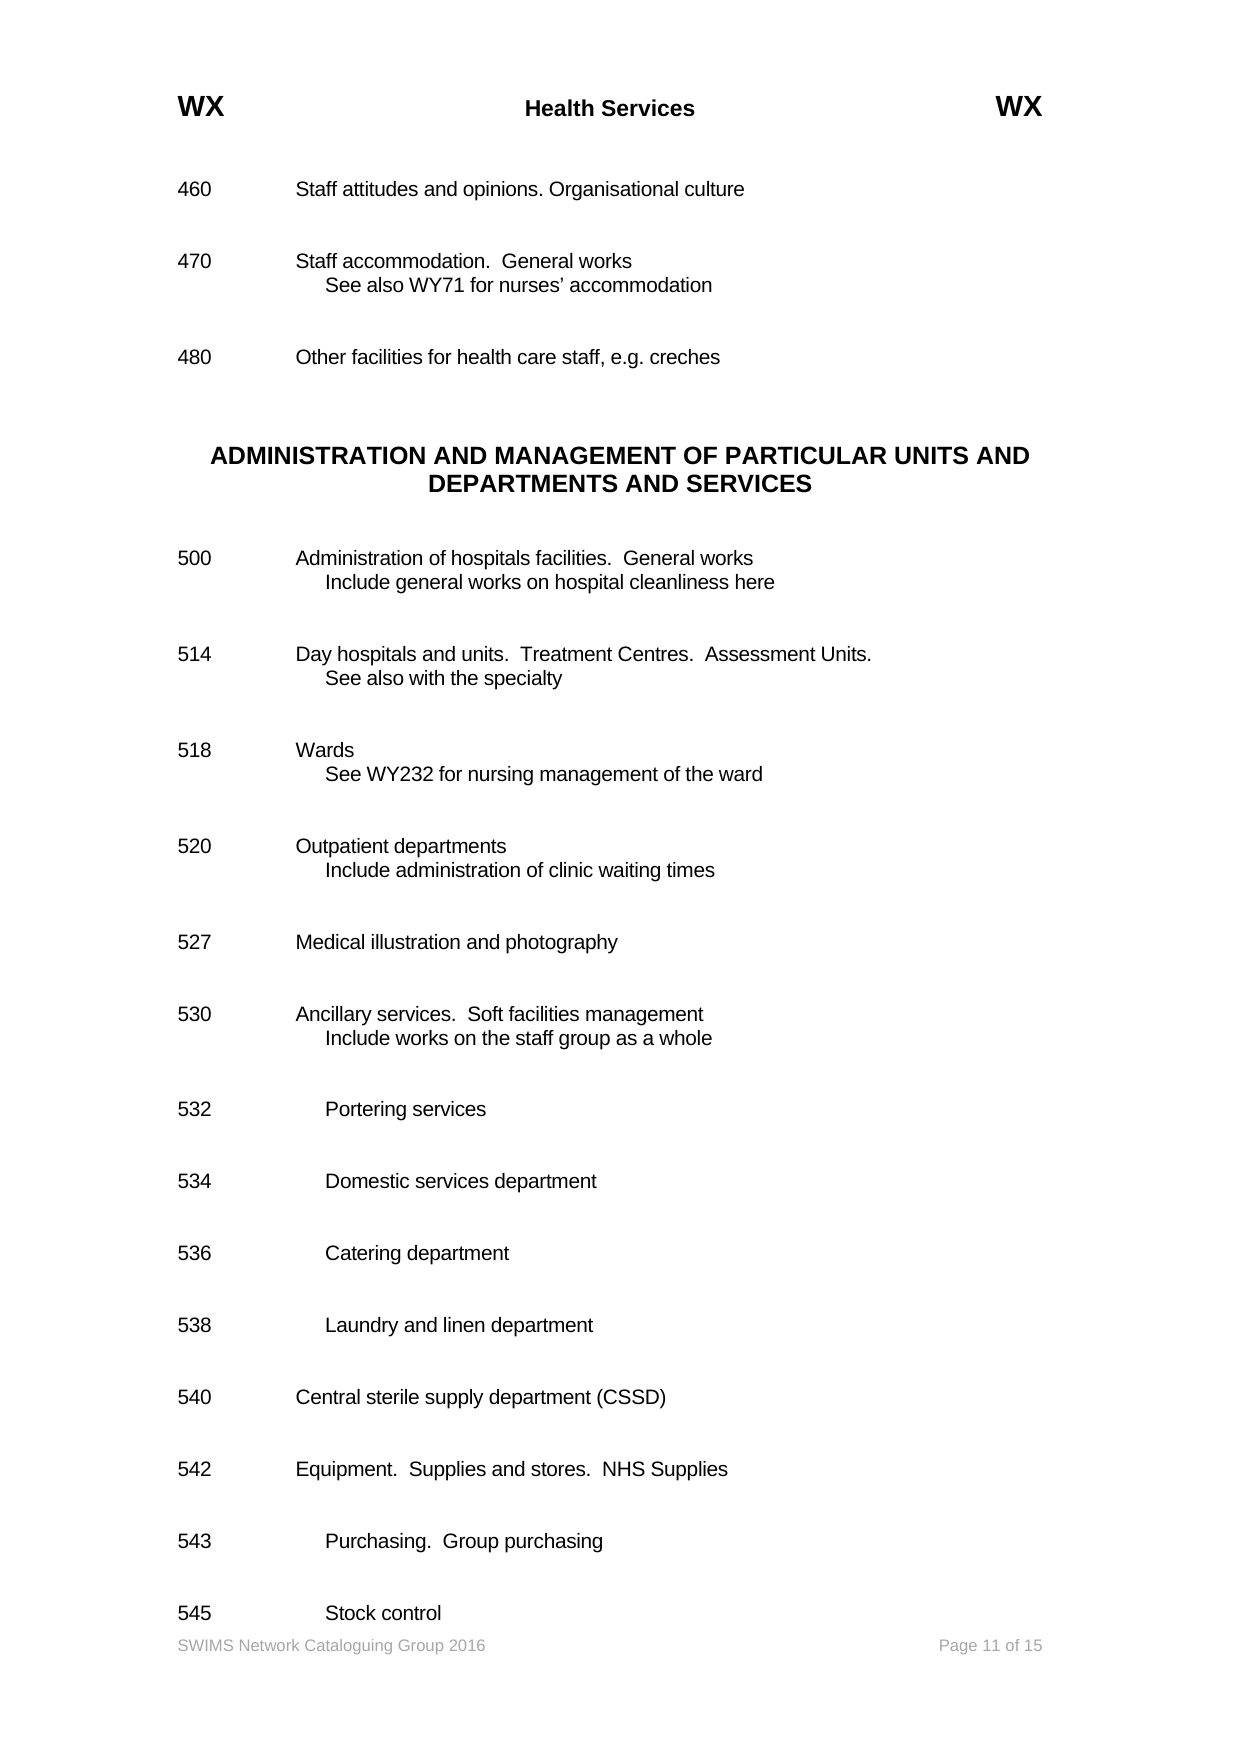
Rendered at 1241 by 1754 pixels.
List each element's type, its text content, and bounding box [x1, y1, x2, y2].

text 540 Central sterile supply department (CSSD) [177, 1385, 1063, 1409]
text ADMINISTRATION AND MANAGEMENT OF PARTICULAR UNITS AND DEPARTMENTS AND SERVICES [177, 441, 1063, 498]
text 470 Staff accommodation. General works [177, 249, 1063, 273]
text Include general works on hospital cleanliness here [177, 570, 1063, 594]
text See WY232 for nursing management of the ward [177, 762, 1063, 786]
text 534 Domestic services department [177, 1169, 1063, 1193]
text Include administration of clinic waiting times [177, 858, 1063, 882]
text Include works on the staff group as a whole [177, 1025, 1063, 1049]
text 514 Day hospitals and units. Treatment Centres. Assessment Units. [177, 642, 1063, 666]
text 500 Administration of hospitals facilities. General works [177, 546, 1063, 570]
text 532 Portering services [177, 1097, 1063, 1121]
text 536 Catering department [177, 1241, 1063, 1265]
text 527 Medical illustration and photography [177, 929, 1063, 953]
text 538 Laundry and linen department [177, 1313, 1063, 1337]
text 543 Purchasing. Group purchasing [177, 1528, 1063, 1552]
text See also WY71 for nurses’ accommodation [177, 273, 1063, 297]
text 530 Ancillary services. Soft facilities management [177, 1001, 1063, 1025]
text 545 Stock control [177, 1600, 1063, 1624]
text 480 Other facilities for health care staff, e.g. creches [177, 345, 1063, 369]
text 542 Equipment. Supplies and stores. NHS Supplies [177, 1457, 1063, 1481]
text 520 Outpatient departments [177, 834, 1063, 858]
text See also with the specialty [177, 666, 1063, 690]
text 460 Staff attitudes and opinions. Organisational culture [177, 177, 1063, 201]
text 518 Wards [177, 738, 1063, 762]
